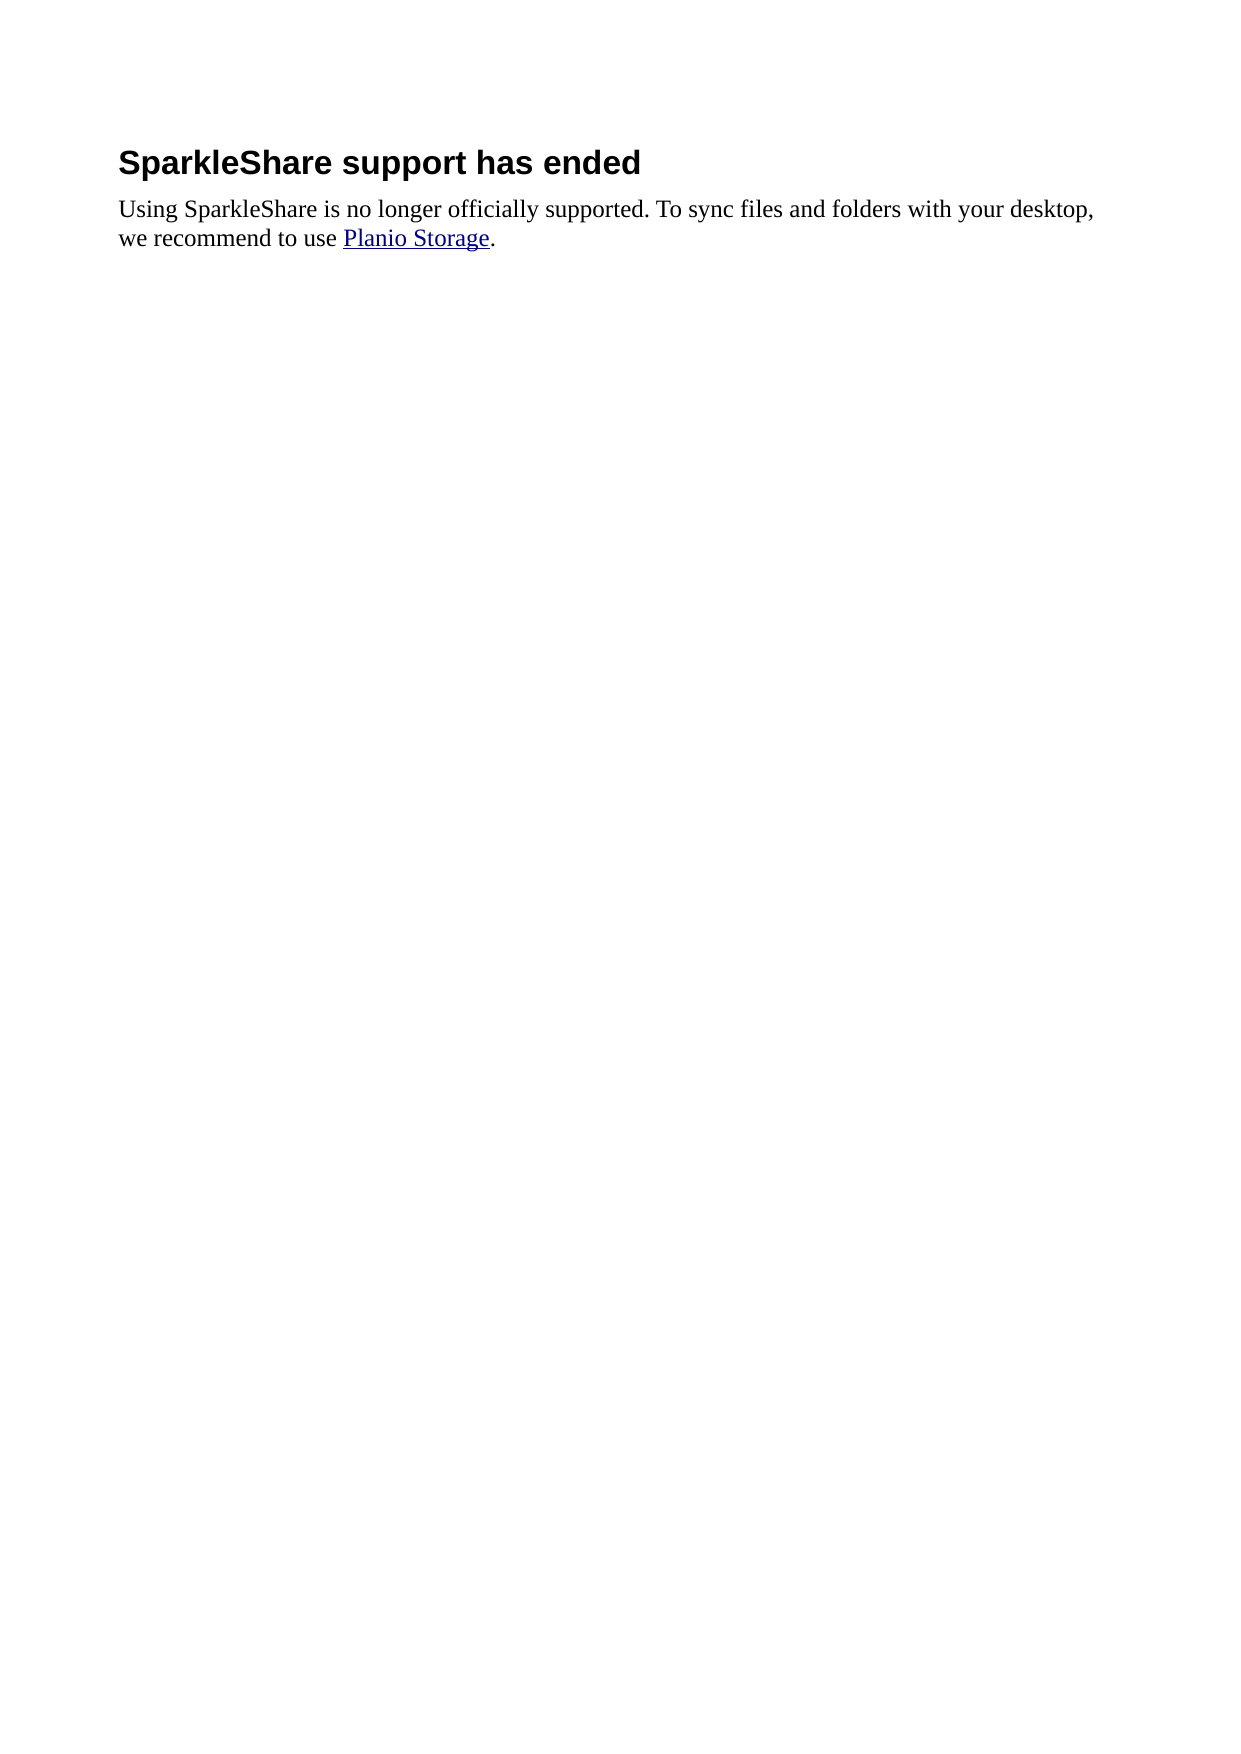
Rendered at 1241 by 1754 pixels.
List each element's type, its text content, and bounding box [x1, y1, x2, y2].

text Using SparkleShare is no longer officially supported. To sync files and folders with your desktop, we recommend to use Planio Storage. [118, 194, 1122, 252]
subtitle SparkleShare support has ended [118, 143, 1122, 182]
